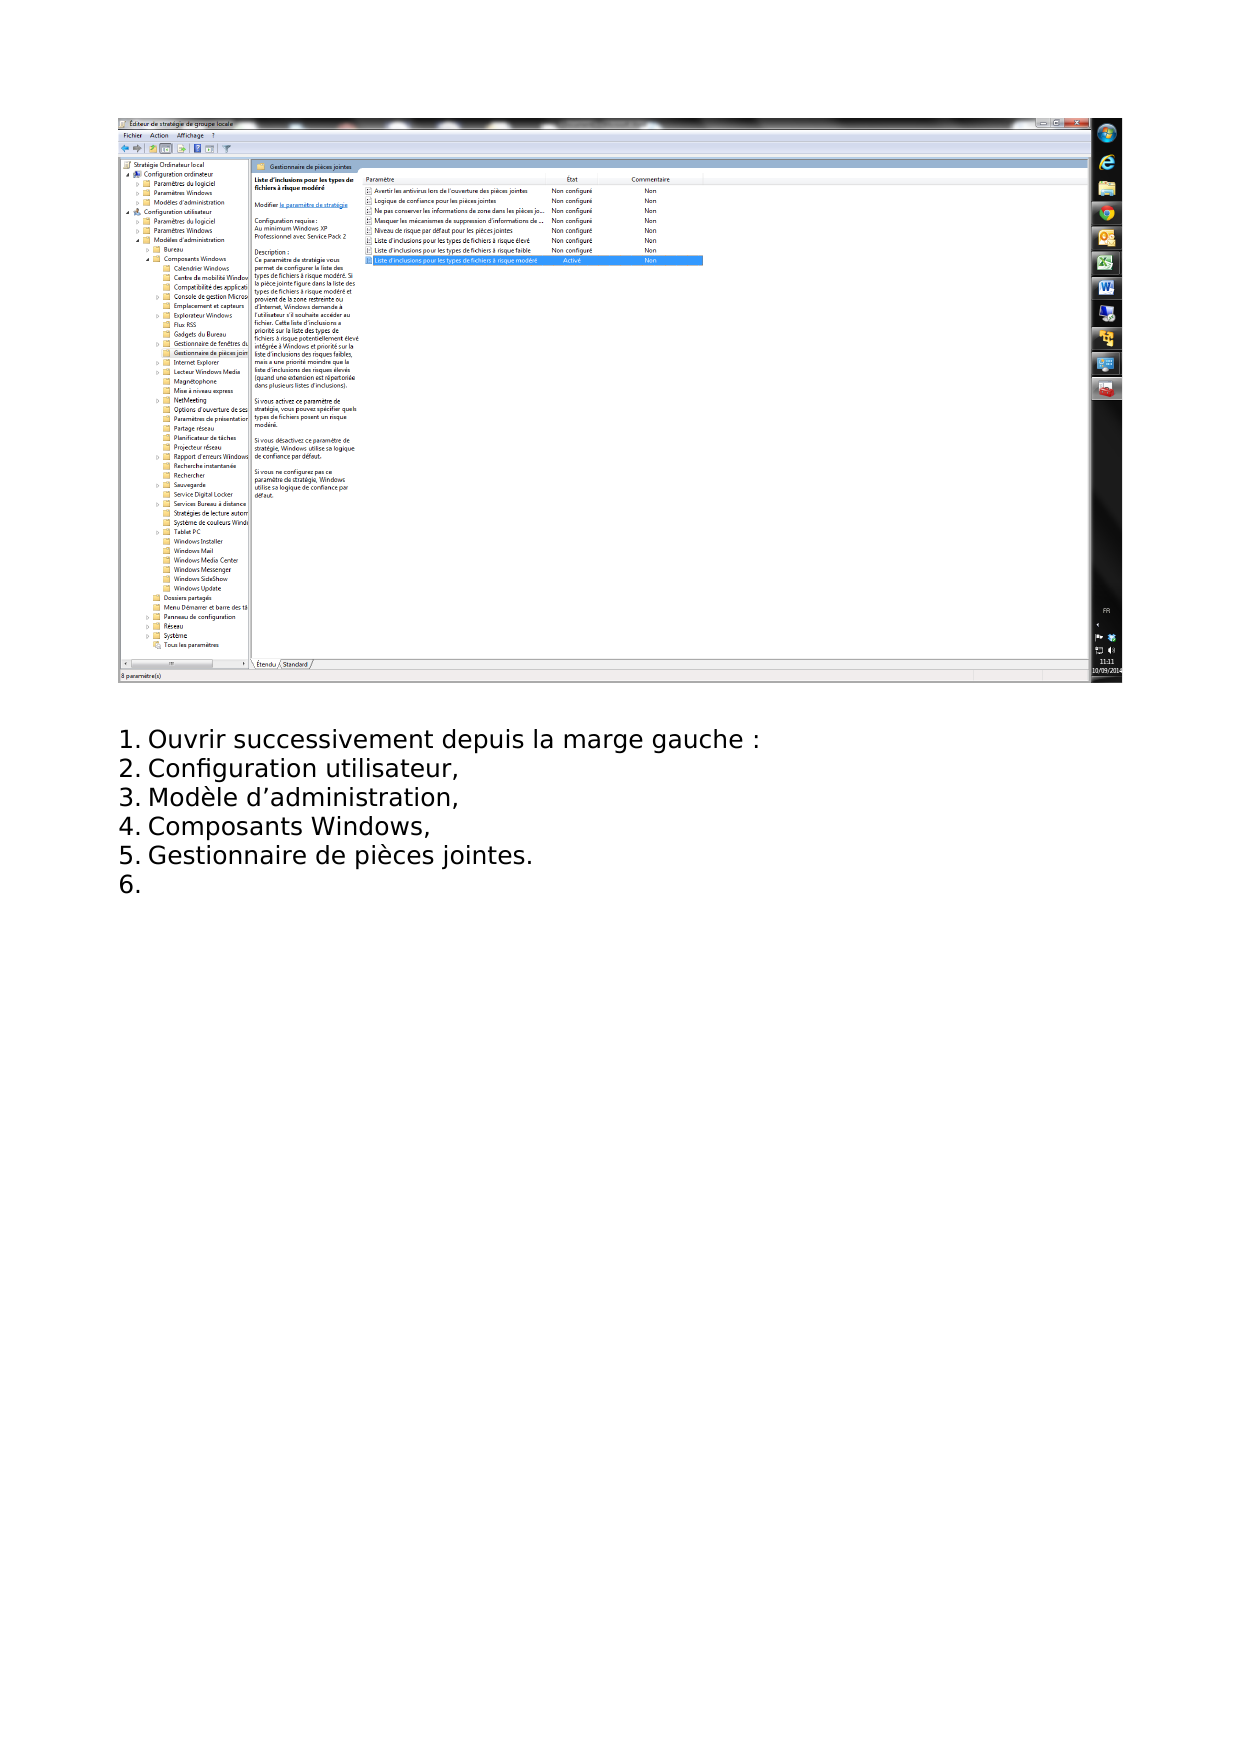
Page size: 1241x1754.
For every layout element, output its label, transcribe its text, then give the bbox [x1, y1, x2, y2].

list Configuration utilisateur, [118, 754, 1122, 783]
list Cliquer sur Liste d’inclusion pour les types de fichiers à risque modéré dans le Gestionnaire de pièces jointes. [118, 871, 1122, 900]
list Modèle d’administration, [118, 783, 1122, 812]
list Ouvrir successivement depuis la marge gauche : [118, 725, 1122, 754]
picture [118, 118, 1123, 683]
list Gestionnaire de pièces jointes. [118, 841, 1122, 871]
list Composants Windows, [118, 812, 1122, 841]
